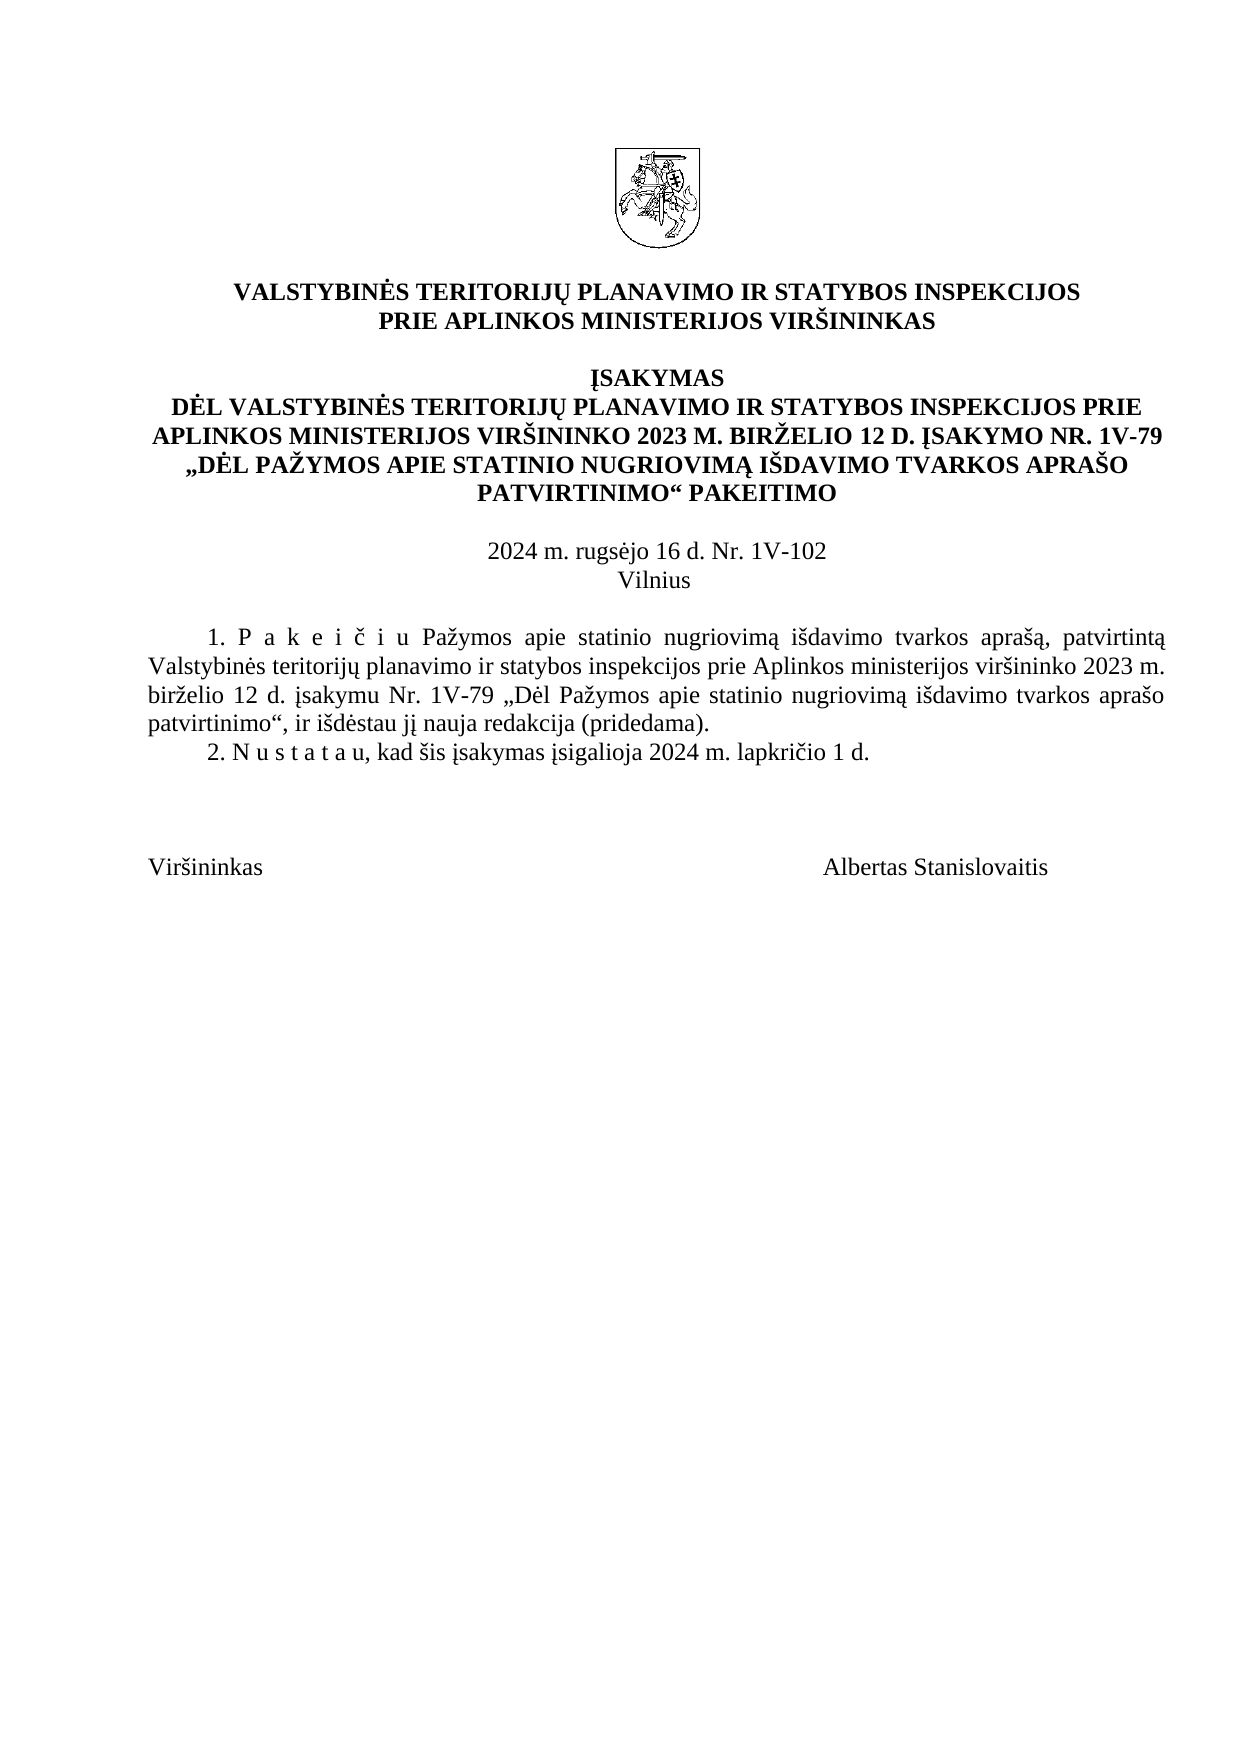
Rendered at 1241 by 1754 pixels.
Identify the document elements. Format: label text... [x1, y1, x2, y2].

text Viršininkas Albertas Stanislovaitis [148, 852, 1166, 881]
text valstybinės teritorijų planavimo ir statybos inspekcijos [148, 277, 1166, 306]
text Vilnius [148, 565, 1166, 622]
text 2024 m. rugsėjo 16 d. Nr. 1V-102 [148, 536, 1166, 565]
text ĮSAKYMAS [148, 363, 1166, 392]
text 2. N u s t a t a u, kad šis įsakymas įsigalioja 2024 m. lapkričio 1 d. [148, 737, 1166, 766]
text prie aplinkos ministerijos viršininkas [148, 306, 1166, 335]
text DĖL VALSTYBINĖS TERITORIJŲ PLANAVIMO IR STATYBOS INSPEKCIJOS PRIE APLINKOS MINISTERIJOS VIRŠININKO 2023 M. BIRŽELIO 12 D. ĮSAKYMO NR. 1V-79 „DĖL PAŽYMOS APIE STATINIO NUGRIOVIMĄ IŠDAVIMO TVARKOS APRAŠO PATVIRTINIMO“ PAKEITIMO [148, 392, 1166, 507]
text 1. P a k e i č i u Pažymos apie statinio nugriovimą išdavimo tvarkos aprašą, patvirtintą Valstybinės teritorijų planavimo ir statybos inspekcijos prie Aplinkos ministerijos viršininko 2023 m. birželio 12 d. įsakymu Nr. 1V-79 „Dėl Pažymos apie statinio nugriovimą išdavimo tvarkos aprašo patvirtinimo“, ir išdėstau jį nauja redakcija (pridedama). [148, 622, 1166, 737]
